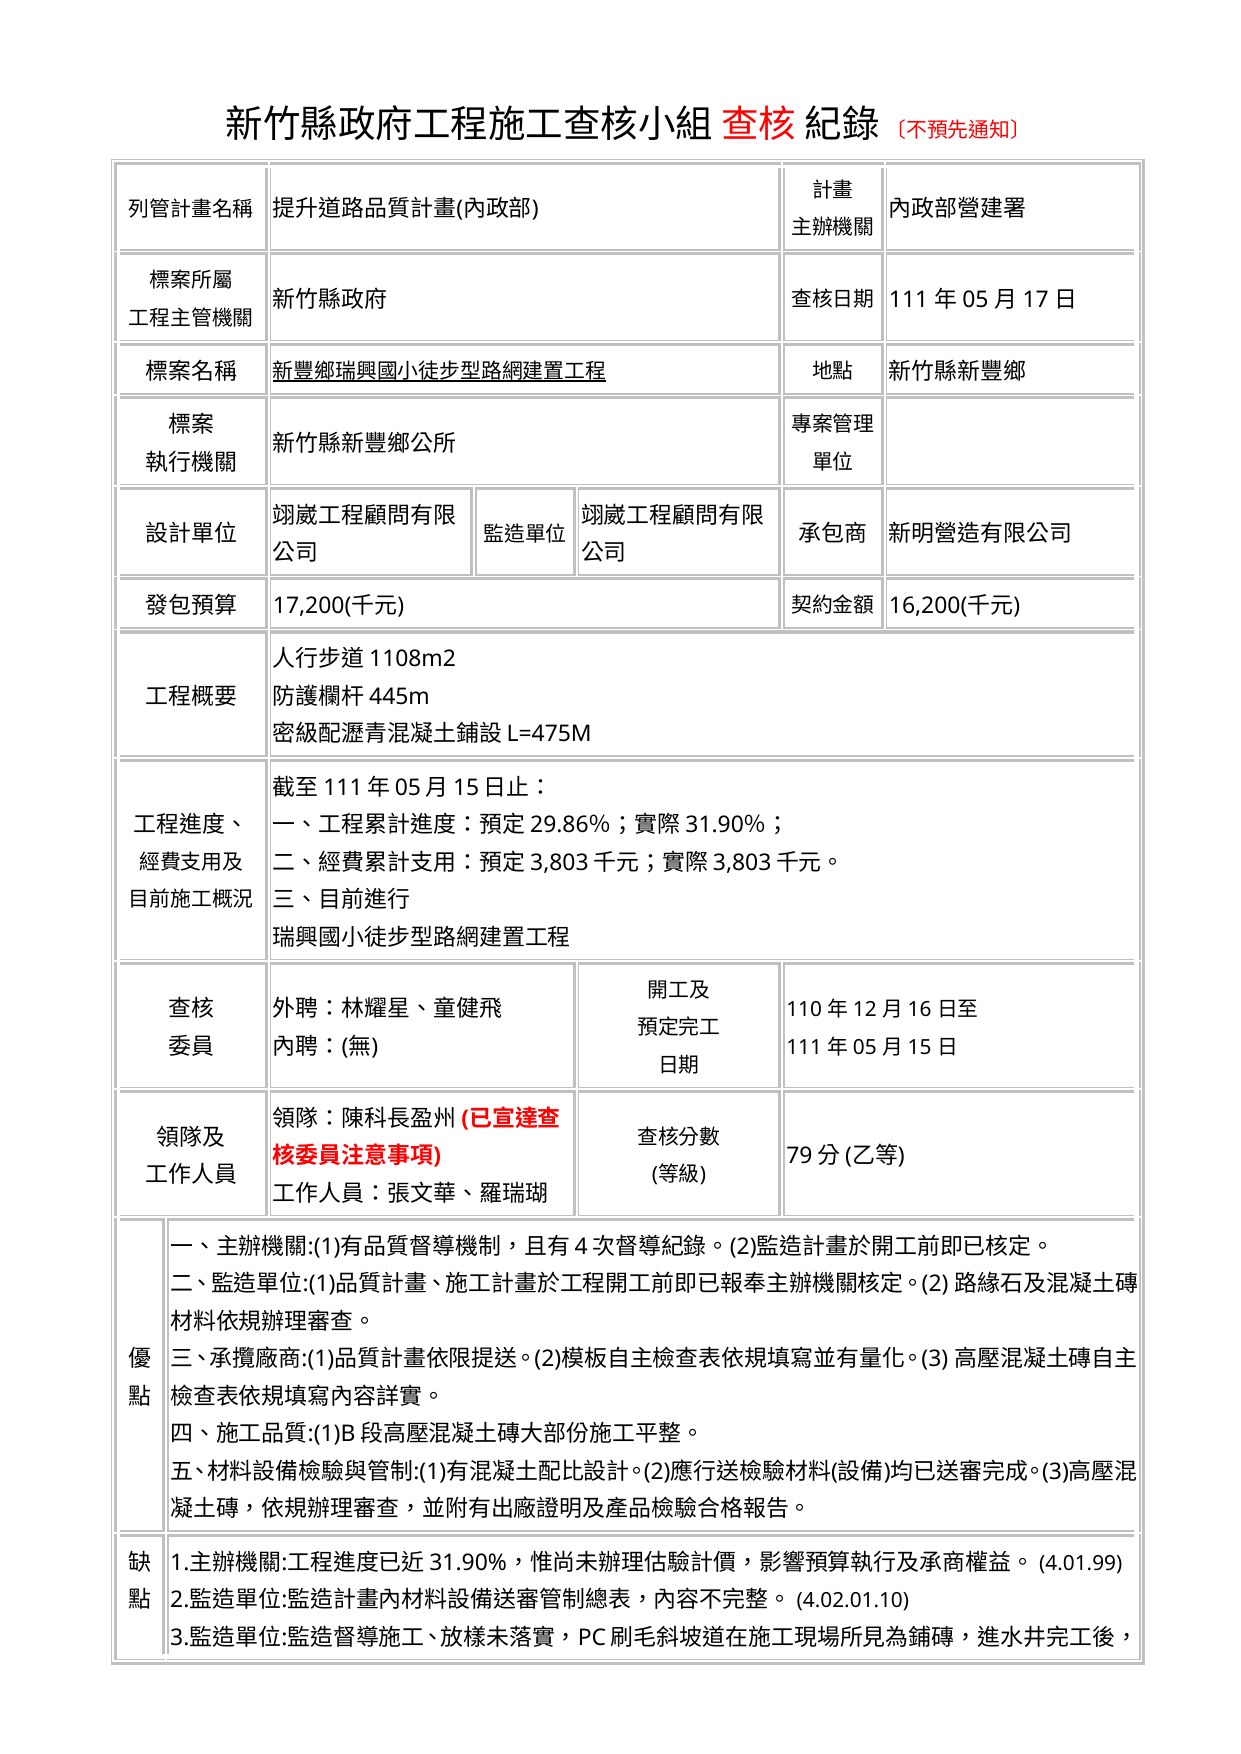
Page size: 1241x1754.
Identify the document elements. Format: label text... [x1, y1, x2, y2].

table_header 列管計畫名稱 [117, 165, 268, 249]
table_cell 110 年 12 月 16 日至 111 年 05 月 15 日 [781, 959, 1142, 1087]
table_cell 查核 委員 [114, 959, 268, 1087]
table_cell 標案所屬 工程主管機關 [114, 249, 268, 340]
table_cell 發包預算 [114, 574, 268, 627]
table_cell [884, 393, 1142, 483]
table_cell 17,200(千元) [271, 580, 778, 627]
table_header 提升道路品質計畫(內政部) [268, 160, 781, 249]
table_cell 契約金額 [785, 580, 881, 627]
table_cell 新竹縣政府 [271, 255, 778, 340]
table_cell 79分 (乙等) [781, 1087, 1142, 1215]
table_cell 監造單位 [477, 490, 573, 574]
table_cell 外聘：林耀星、童健飛 內聘：(無) [271, 965, 573, 1087]
table_cell 標案 執行機關 [114, 393, 268, 483]
table_header 內政部營建署 [884, 160, 1142, 249]
table_cell 工程概要 [114, 627, 268, 755]
table_cell 人行步道1108m2 防護欄杆445m 密級配瀝青混凝土鋪設L=475M [268, 627, 1142, 755]
table_cell 16,200(千元) [884, 574, 1142, 627]
table_cell 查核分數 (等級) [579, 1093, 778, 1215]
table_cell 標案名稱 [114, 340, 268, 393]
table_cell 開工及 預定完工 日期 [579, 965, 778, 1087]
table_cell 領隊：陳科長盈州 (已宣達查核委員注意事項) 工作人員：張文華、羅瑞瑚 [271, 1093, 573, 1215]
table_cell 翊崴工程顧問有限公司 [579, 490, 778, 574]
table_cell 截至111年05月15日止： 一、工程累計進度：預定 29.86％；實際 31.90％； 二、經費累計支用：預定 3,803千元；實際 3,803千元。 三、目前進行 瑞興國小徒步型路網建置工程 [268, 755, 1142, 958]
table_cell 新明營造有限公司 [884, 484, 1142, 574]
table_cell 1.主辦機關:工程進度已近31.90%，惟尚未辦理估驗計價，影響預算執行及承商權益。 (4.01.99) 2.監造單位:監造計畫內材料設備送審管制總表，內容不完整。 (4.02.01.10) 3.監造單位:監造督導施工、放樣未落實，PC刷毛斜坡道在施工現場所見為鋪磚，進水井完工後， [165, 1530, 1142, 1658]
table_cell 缺 點 [114, 1530, 165, 1658]
table_cell 專案管理 單位 [785, 399, 881, 483]
text 新竹縣政府工程施工查核小組 查核 紀錄 〔不預先通知〕 [94, 46, 1162, 158]
table_cell 設計單位 [114, 484, 268, 574]
table_cell 工程進度、 經費支用及 目前施工概況 [114, 755, 268, 958]
table_cell 新豐鄉瑞興國小徒步型路網建置工程 [271, 346, 778, 393]
table_cell 優 點 [114, 1215, 165, 1530]
table_cell 領隊及 工作人員 [114, 1087, 268, 1215]
table_cell 承包商 [785, 490, 881, 574]
table_cell 111 年 05 月 17 日 [884, 249, 1142, 340]
table_header 計畫 主辦機關 [781, 160, 884, 249]
table_cell 翊崴工程顧問有限公司 [271, 490, 470, 574]
table_cell 新竹縣新豐鄉公所 [271, 399, 778, 483]
table_cell 查核日期 [785, 255, 881, 340]
table_cell 一、主辦機關:(1)有品質督導機制，且有4次督導紀錄。(2)監造計畫於開工前即已核定。 二、監造單位:(1)品質計畫、施工計畫於工程開工前即已報奉主辦機關核定。(2) 路緣石及混凝土磚材料依規辦理審查。 三、承攬廠商:(1)品質計畫依限提送。(2)模板自主檢查表依規填寫並有量化。(3) 高壓混凝土磚自主檢查表依規填寫內容詳實。 四、施工品質:(1)B段高壓混凝土磚大部份施工平整。 五、材料設備檢驗與管制:(1)有混凝土配比設計。(2)應行送檢驗材料(設備)均已送審完成。(3)高壓混凝土磚，依規辦理審查，並附有出廠證明及產品檢驗合格報告。 [165, 1215, 1142, 1530]
table_cell 地點 [785, 346, 881, 393]
table_cell 新竹縣新豐鄉 [884, 340, 1142, 393]
